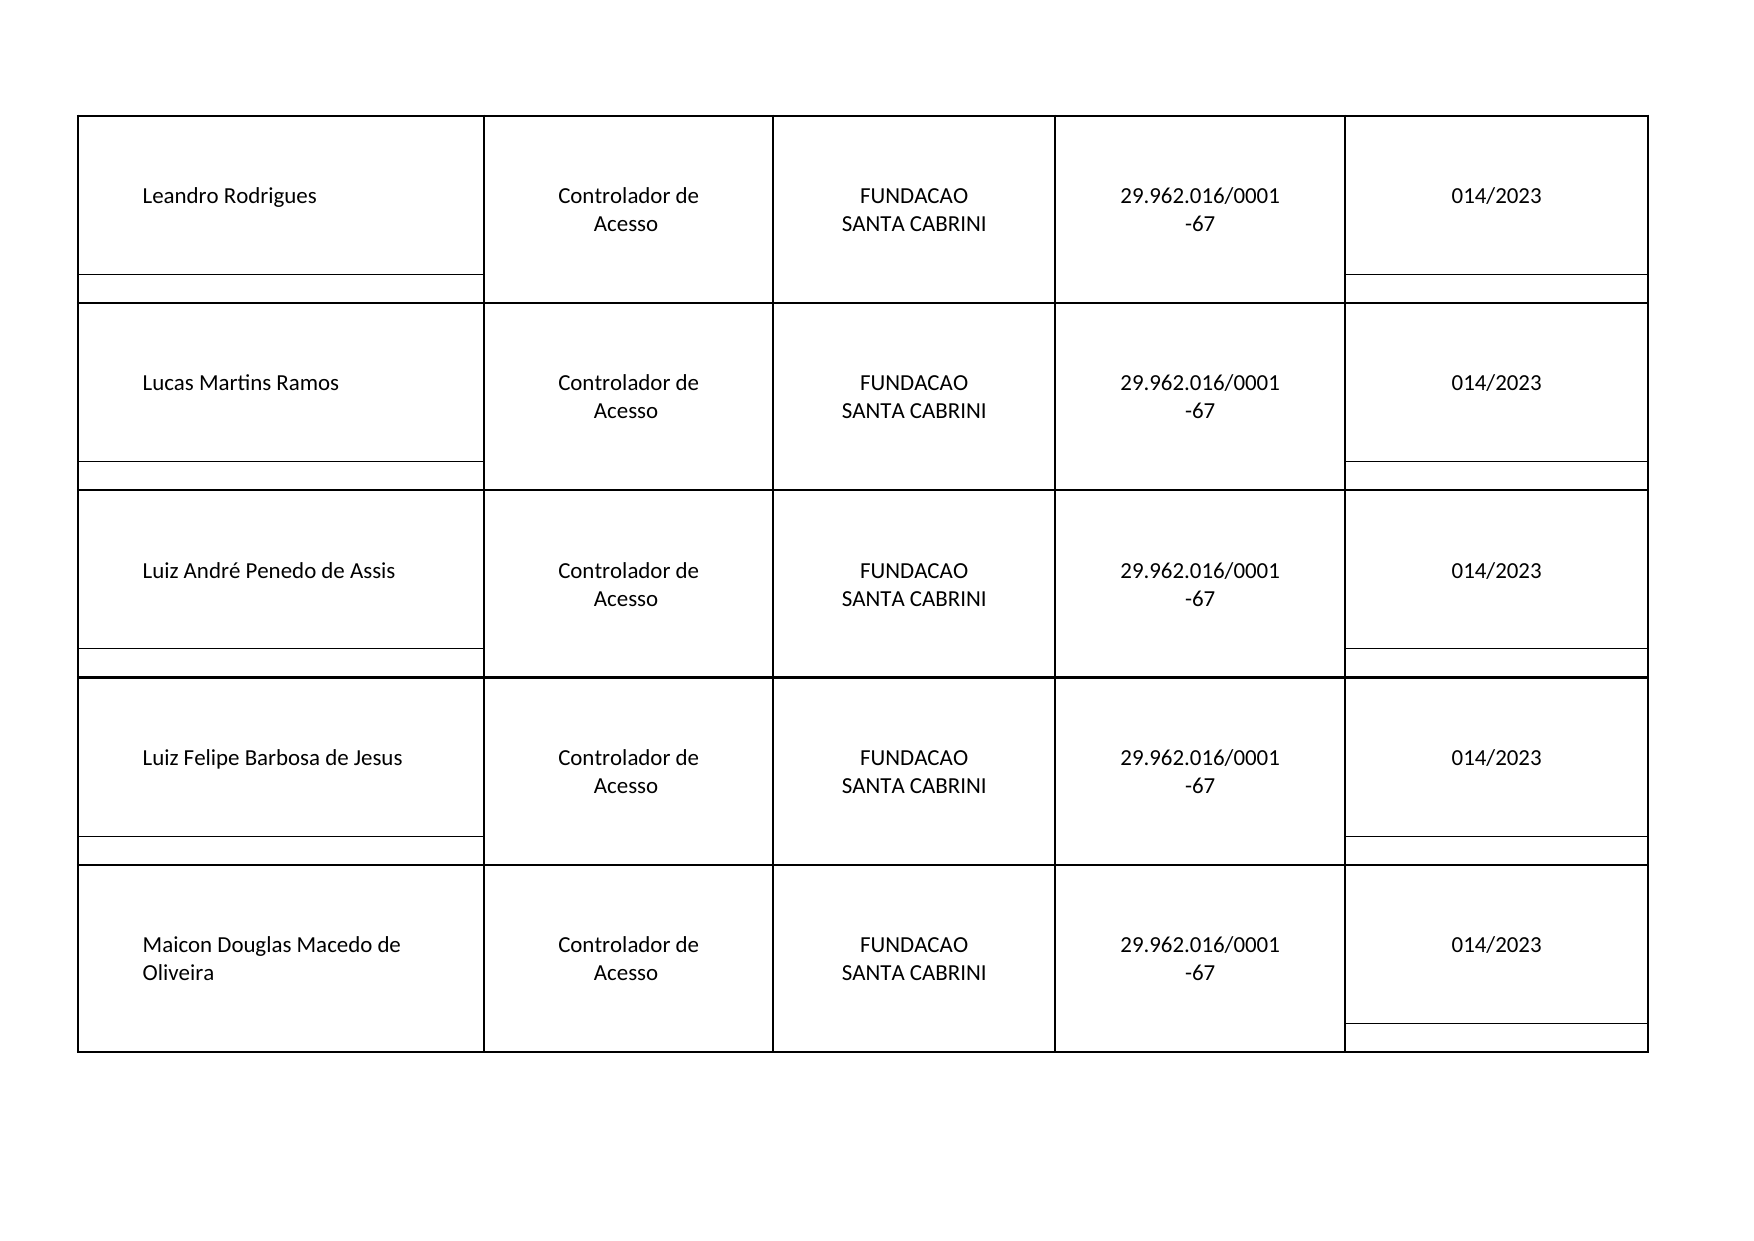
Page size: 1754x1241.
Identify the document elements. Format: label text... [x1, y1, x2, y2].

table_cell [1346, 837, 1647, 864]
table_cell Controlador de Acesso [485, 117, 772, 302]
table_cell Controlador de Acesso [485, 679, 772, 864]
table_cell 29.962.016/0001-67 [1056, 679, 1344, 864]
table_cell Controlador de Acesso [485, 304, 772, 489]
table_cell [1346, 275, 1647, 302]
table_cell Lucas Martins Ramos [79, 304, 483, 461]
table_cell FUNDACAO SANTA CABRINI [774, 866, 1054, 1051]
table_cell FUNDACAO SANTA CABRINI [774, 304, 1054, 489]
table_cell [1346, 649, 1647, 676]
table_cell FUNDACAO SANTA CABRINI [774, 491, 1054, 676]
table_cell 29.962.016/0001-67 [1056, 117, 1344, 302]
table_cell 014/2023 [1346, 866, 1647, 1023]
table_cell 29.962.016/0001-67 [1056, 304, 1344, 489]
table_cell Controlador de Acesso [485, 491, 772, 676]
table_cell Luiz Felipe Barbosa de Jesus [79, 679, 483, 836]
table_cell 29.962.016/0001-67 [1056, 491, 1344, 676]
table_cell [79, 649, 483, 676]
table_cell FUNDACAO SANTA CABRINI [774, 117, 1054, 302]
table_cell 014/2023 [1346, 679, 1647, 836]
table_cell [79, 837, 483, 864]
table_cell 29.962.016/0001-67 [1056, 866, 1344, 1051]
table_cell Leandro Rodrigues [79, 117, 483, 274]
table_cell 014/2023 [1346, 304, 1647, 461]
table_cell Controlador de Acesso [485, 866, 772, 1051]
table_cell [1346, 1024, 1647, 1051]
table_cell [79, 275, 483, 302]
table_cell [1346, 462, 1647, 489]
table_cell [79, 462, 483, 489]
table_cell 014/2023 [1346, 117, 1647, 274]
table_cell FUNDACAO SANTA CABRINI [774, 679, 1054, 864]
table_cell 014/2023 [1346, 491, 1647, 648]
table_cell Luiz André Penedo de Assis [79, 491, 483, 648]
table_cell Maicon Douglas Macedo de Oliveira [79, 866, 483, 1051]
